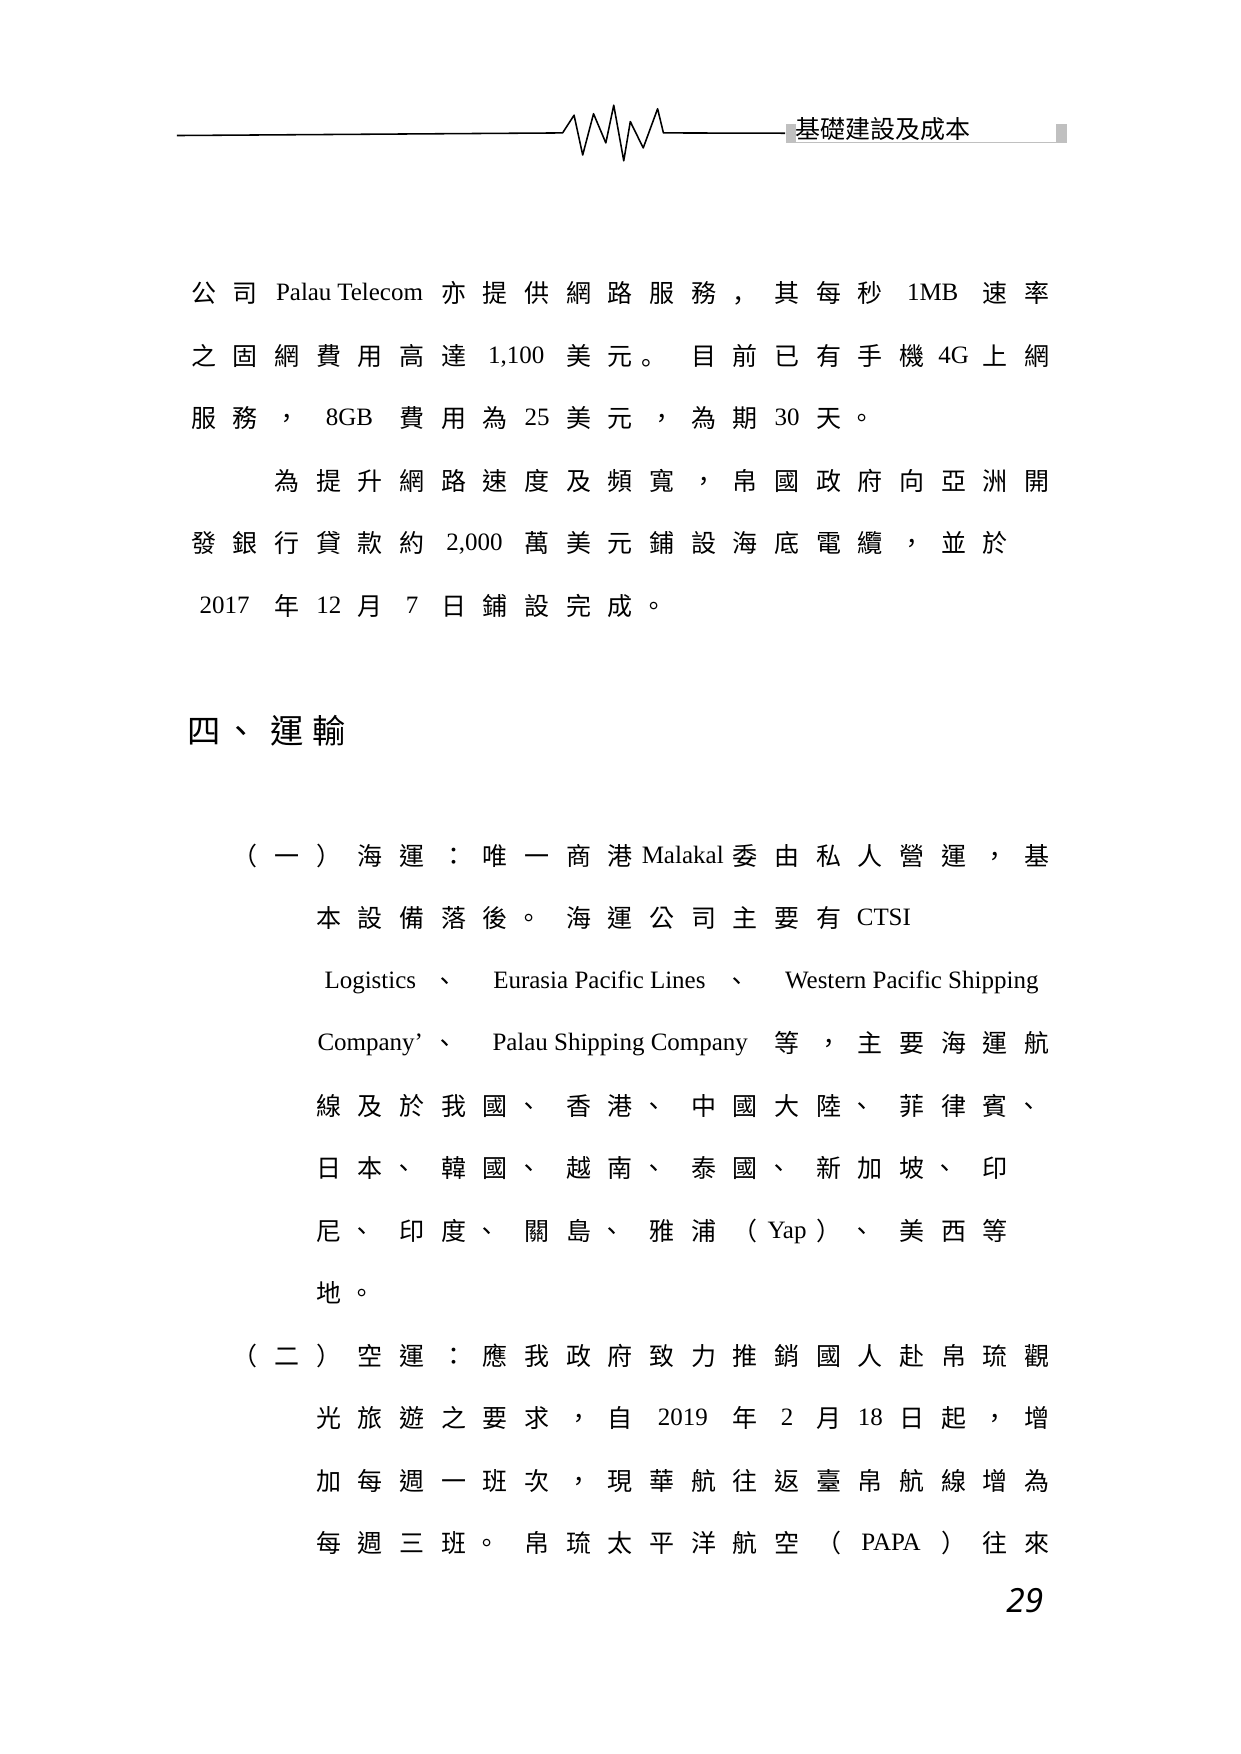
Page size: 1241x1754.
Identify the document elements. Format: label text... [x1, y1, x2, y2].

text （二）空運：應我政府致力推銷國人赴帛琉觀光旅遊之要求，自2019年2月18日起，增加每週一班次，現華航往返臺帛航線增為每週三班。帛琉太平洋航空（PAPA）往來 [207, 1313, 1058, 1563]
text 四、運輸 [183, 688, 1058, 750]
text （一）海運：唯一商港Malakal委由私人營運，基本設備落後。海運公司主要有CTSI Logistics、Eurasia Pacific Lines、Western Pacific Shipping Company’、Palau Shipping Company等，主要海運航線及於我國、香港、中國大陸、菲律賓、日本、韓國、越南、泰國、新加坡、印尼、印度、關島、雅浦（Yap）、美西等地。 [207, 813, 1058, 1313]
text 為提升網路速度及頻寬，帛國政府向亞洲開發銀行貸款約2,000萬美元鋪設海底電纜，並於2017年12月7日鋪設完成。 [183, 438, 1058, 625]
text 公司Palau Telecom亦提供網路服務，其每秒1MB速率之固網費用高達1,100美元。目前已有手機4G上網服務，8GB費用為25美元，為期30天。 [183, 250, 1058, 438]
